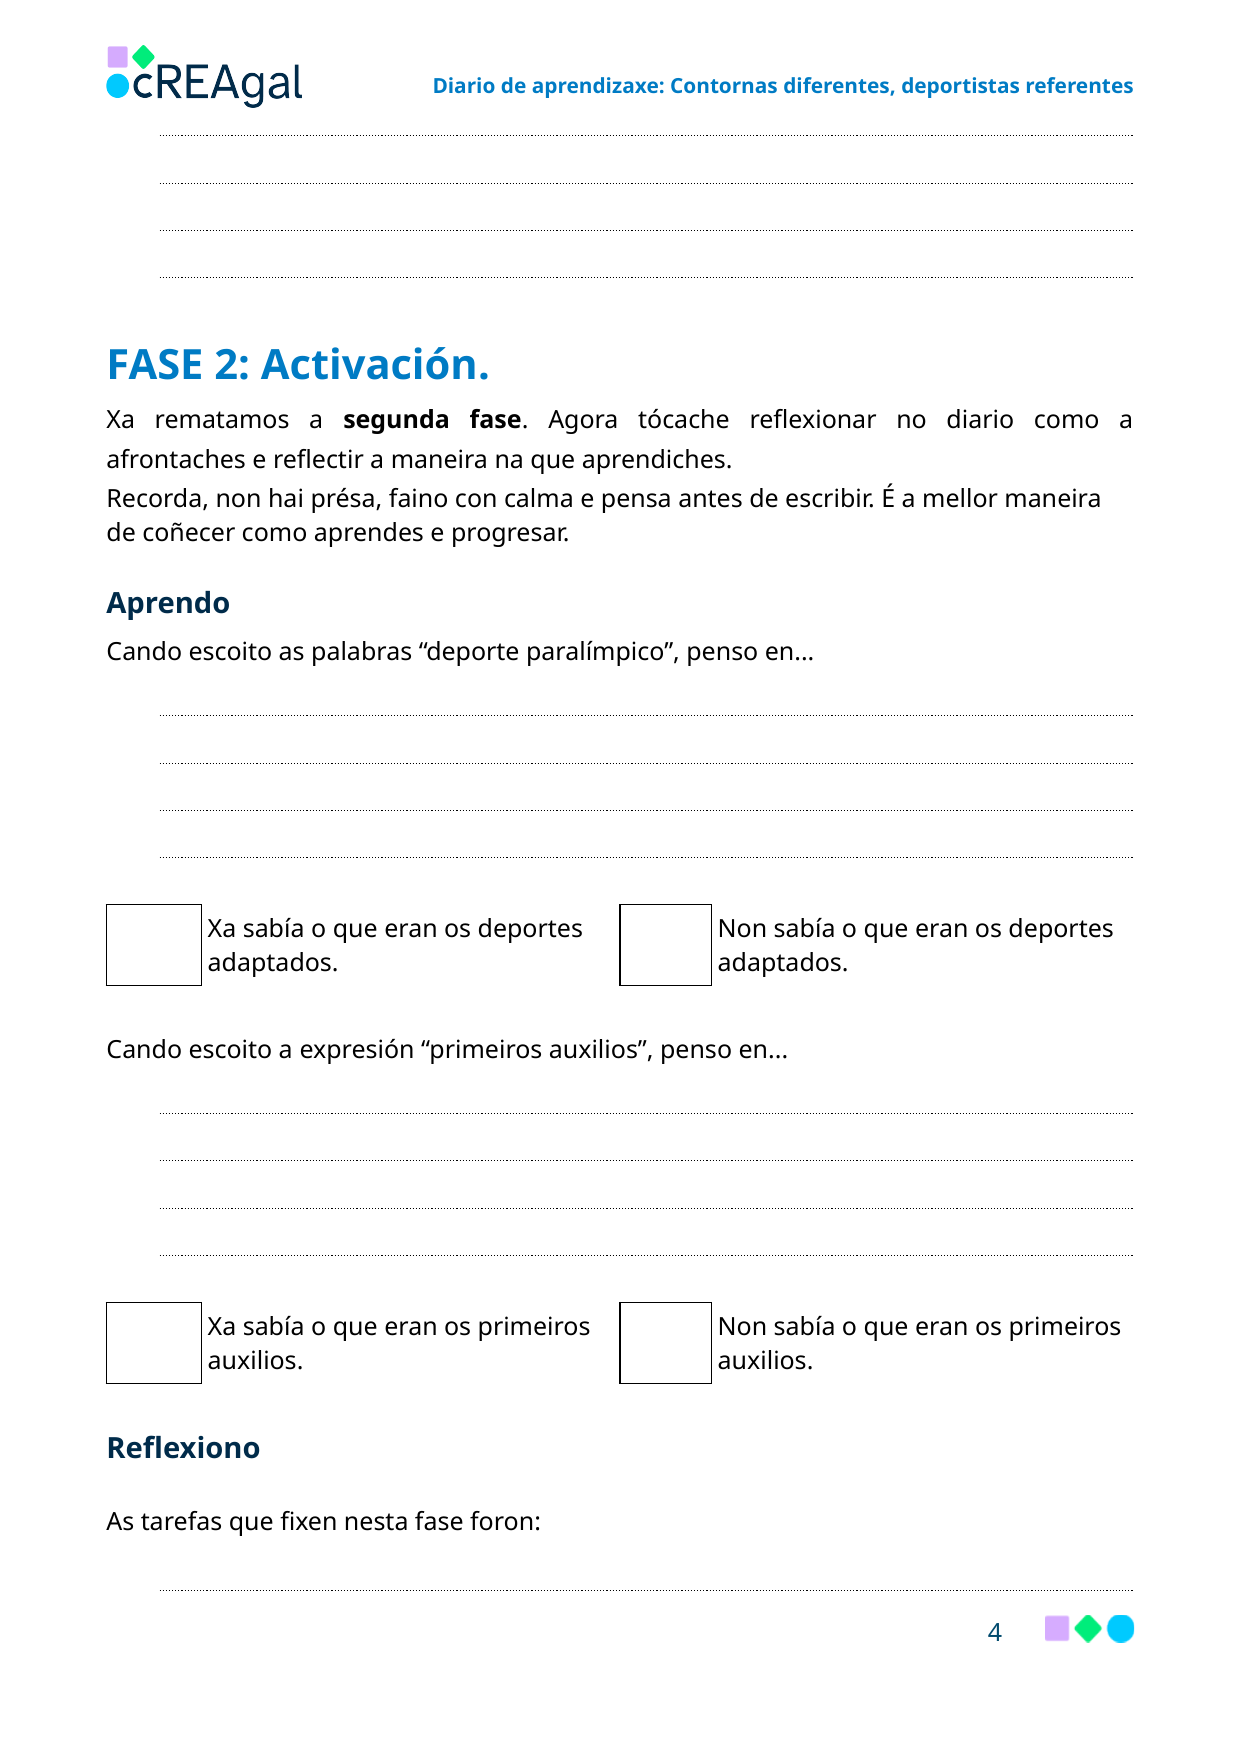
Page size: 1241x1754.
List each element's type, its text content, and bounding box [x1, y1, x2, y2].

text Recorda, non hai présa, faino con calma e pensa antes de escribir. É a mellor maneira de coñecer como aprendes e progresar. [106, 480, 1134, 583]
table_cell [160, 715, 1134, 763]
table_header [160, 1066, 1134, 1113]
subtitle Aprendo [106, 583, 1134, 622]
text As tarefas que fixen nesta fase foron: [106, 1503, 1134, 1537]
table_header [107, 1303, 201, 1382]
table_cell [160, 230, 1134, 277]
text Cando escoito a expresión “primeiros auxilios”, penso en... [106, 998, 1134, 1066]
text Xa rematamos a segunda fase. Agora tócache reflexionar no diario como a afrontaches e reflectir a maneira na que aprendiches. [106, 402, 1134, 475]
table_header [160, 668, 1134, 715]
table_header Non sabía o que eran os primeiros auxilios. [712, 1302, 1132, 1382]
table_header [107, 905, 201, 985]
text Cando escoito as palabras “deporte paralímpico”, penso en... [106, 634, 1134, 668]
picture [1124, 1631, 1135, 1643]
picture [1128, 1615, 1135, 1625]
table_cell [160, 1113, 1134, 1160]
table_cell [160, 763, 1134, 810]
table_header Non sabía o que eran os deportes adaptados. [712, 904, 1132, 985]
subtitle FASE 2: Activación. [106, 335, 1134, 392]
table_cell [160, 810, 1134, 857]
table_cell [160, 1160, 1134, 1208]
table_header Xa sabía o que eran os deportes adaptados. [202, 904, 619, 985]
table_header [621, 1303, 711, 1382]
picture [106, 45, 302, 108]
table_cell [160, 1208, 1134, 1255]
table_cell [160, 135, 1134, 182]
picture [1045, 1615, 1118, 1643]
table_cell [160, 183, 1134, 230]
subtitle Reflexiono [106, 1428, 1134, 1467]
table_header [160, 1543, 1134, 1590]
table_header [621, 905, 711, 985]
table_header Xa sabía o que eran os primeiros auxilios. [202, 1302, 619, 1382]
